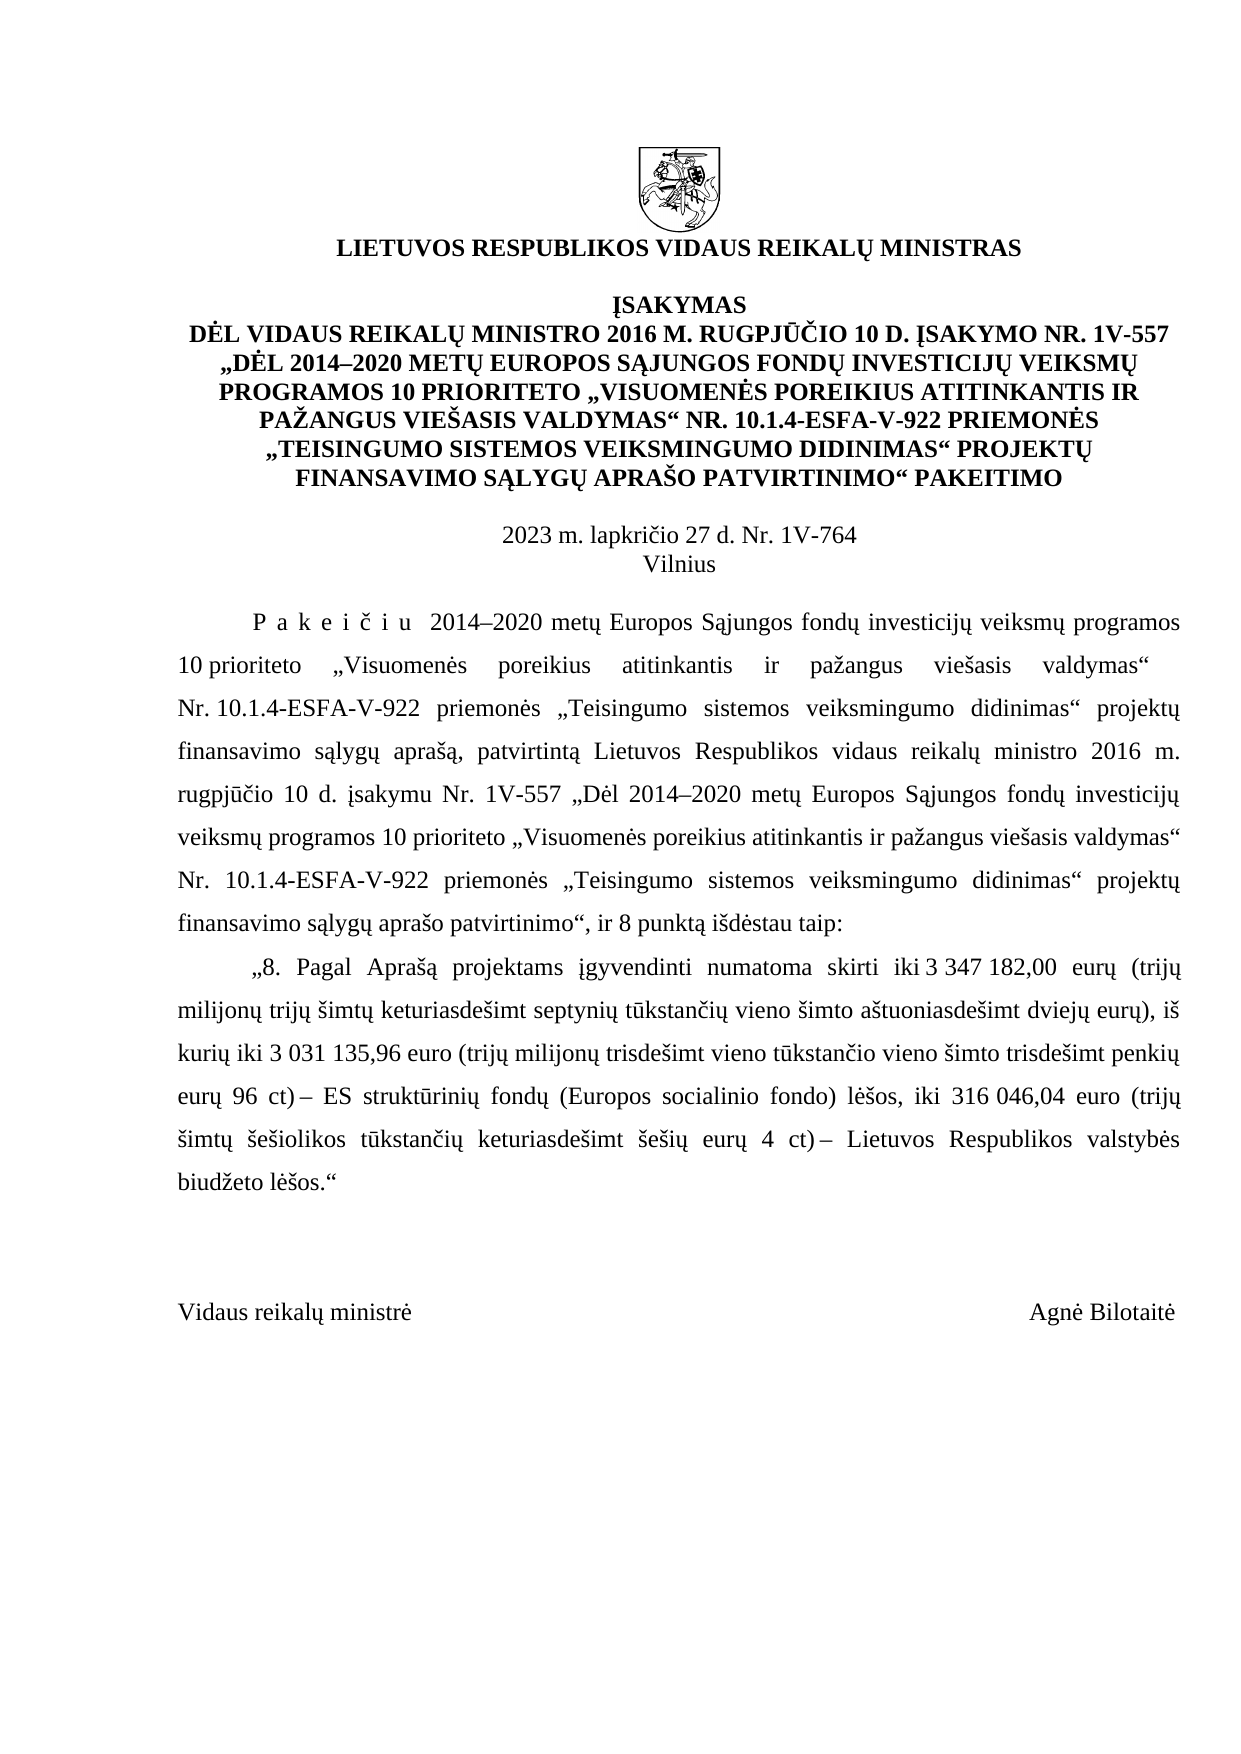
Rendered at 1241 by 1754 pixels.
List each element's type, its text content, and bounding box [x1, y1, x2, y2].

text Vidaus reikalų ministrė Agnė Bilotaitė [177, 1297, 1181, 1325]
text 2023 m. lapkričio 27 d. Nr. 1V-764 [177, 520, 1181, 549]
text DĖL VIDAUS REIKALŲ MINISTRO 2016 M. RUGPJŪČIO 10 D. ĮSAKYMO NR. 1V-557 „DĖL 2014–2020 METŲ EUROPOS SĄJUNGOS FONDŲ INVESTICIJŲ VEIKSMŲ PROGRAMOS 10 PRIORITETO „VISUOMENĖS POREIKIUS ATITINKANTIS IR PAŽANGUS VIEŠASIS VALDYMAS“ NR. 10.1.4-ESFA-V-922 PRIEMONĖS „TEISINGUMO SISTEMOS VEIKSMINGUMO DIDINIMAS“ PROJEKTŲ FINANSAVIMO SĄLYGŲ APRAŠO PATVIRTINIMO“ PAKEITIMO [177, 319, 1181, 492]
text ĮSAKYMAS [177, 290, 1181, 319]
text LIETUVOS RESPUBLIKOS VIDAUS REIKALŲ MINISTRAS [177, 233, 1181, 262]
text „8. Pagal Aprašą projektams įgyvendinti numatoma skirti iki 3 347 182,00 eurų (trijų milijonų trijų šimtų keturiasdešimt septynių tūkstančių vieno šimto aštuoniasdešimt dviejų eurų), iš kurių iki 3 031 135,96 euro (trijų milijonų trisdešimt vieno tūkstančio vieno šimto trisdešimt penkių eurų 96 ct) – ES struktūrinių fondų (Europos socialinio fondo) lėšos, iki 316 046,04 euro (trijų šimtų šešiolikos tūkstančių keturiasdešimt šešių eurų 4 ct) – Lietuvos Respublikos valstybės biudžeto lėšos.“ [177, 952, 1181, 1196]
text Pakeičiu 2014–2020 metų Europos Sąjungos fondų investicijų veiksmų programos 10 prioriteto „Visuomenės poreikius atitinkantis ir pažangus viešasis valdymas“ Nr. 10.1.4-ESFA-V-922 priemonės „Teisingumo sistemos veiksmingumo didinimas“ projektų finansavimo sąlygų aprašą, patvirtintą Lietuvos Respublikos vidaus reikalų ministro 2016 m. rugpjūčio 10 d. įsakymu Nr. 1V-557 „Dėl 2014–2020 metų Europos Sąjungos fondų investicijų veiksmų programos 10 prioriteto „Visuomenės poreikius atitinkantis ir pažangus viešasis valdymas“ Nr. 10.1.4-ESFA-V-922 priemonės „Teisingumo sistemos veiksmingumo didinimas“ projektų finansavimo sąlygų aprašo patvirtinimo“, ir 8 punktą išdėstau taip: [177, 607, 1181, 937]
text Vilnius [177, 549, 1181, 578]
